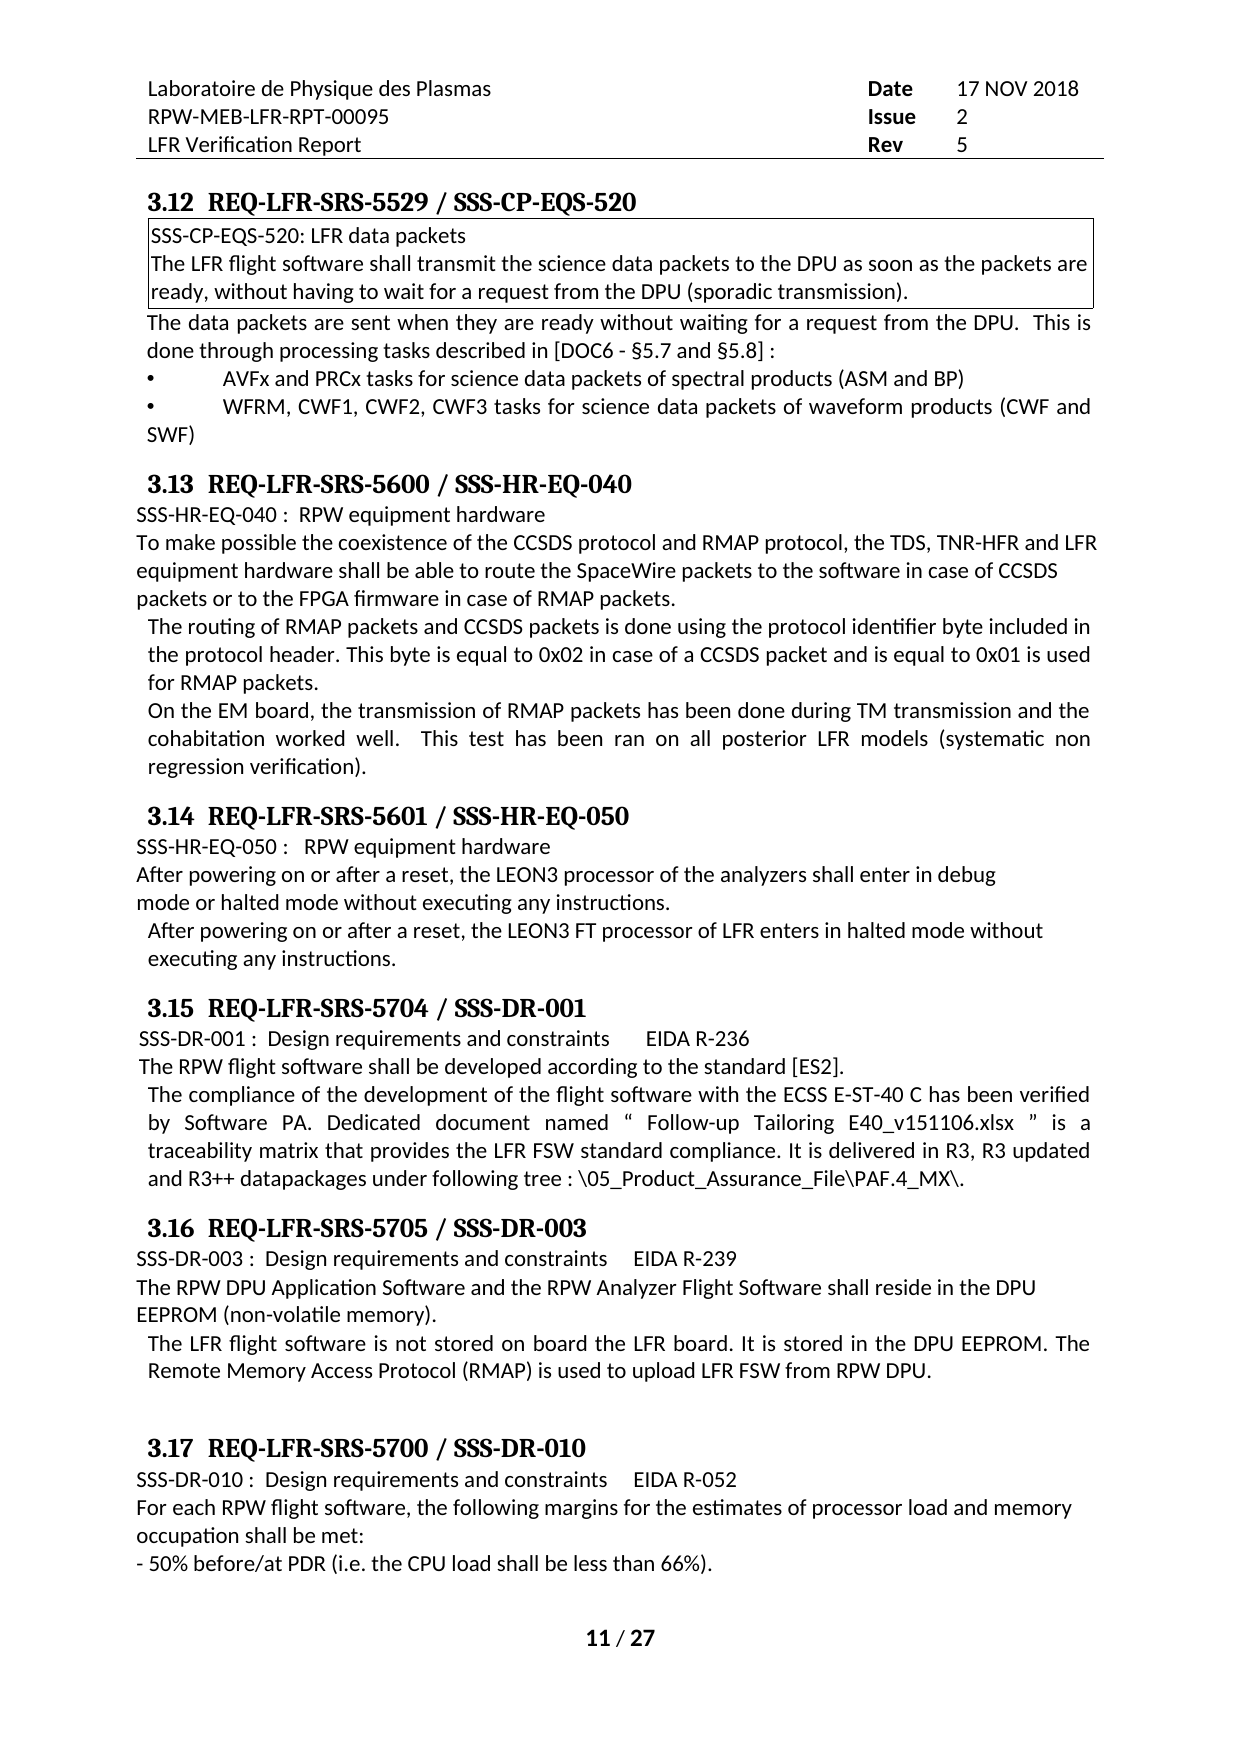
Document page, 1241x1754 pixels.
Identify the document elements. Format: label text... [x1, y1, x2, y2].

table_header SSS-HR-EQ-050 : RPW equipment hardware After powering on or after a reset, the LEON3 processor of the analyzers shall enter in debug mode or halted mode without executing any instructions. [125, 833, 1061, 916]
subtitle REQ-LFR-SRS-5704 / SSS-DR-001 [148, 993, 1093, 1024]
text After powering on or after a reset, the LEON3 FT processor of LFR enters in halted mode without executing any instructions. [148, 916, 1093, 972]
subtitle REQ-LFR-SRS-5700 / SSS-DR-010 [148, 1433, 1093, 1465]
table_header SSS-HR-EQ-040 : RPW equipment hardware [125, 500, 1118, 528]
text The LFR flight software shall transmit the science data packets to the DPU as soon as the packets are ready, without having to wait for a request from the DPU (sporadic transmission). [149, 246, 1093, 308]
text The LFR flight software is not stored on board the LFR board. It is stored in the DPU EEPROM. The Remote Memory Access Protocol (RMAP) is used to upload LFR FSW from RPW DPU. [148, 1329, 1093, 1385]
table_header SSS-DR-003 : Design requirements and constraints EIDA R-239 The RPW DPU Application Software and the RPW Analyzer Flight Software shall reside in the DPU EEPROM (non-volatile memory). [125, 1245, 1123, 1329]
subtitle REQ-LFR-SRS-5529 / SSS-CP-EQS-520 [148, 187, 1093, 218]
text SSS-CP-EQS-520: LFR data packets [149, 219, 1093, 246]
subtitle REQ-LFR-SRS-5600 / SSS-HR-EQ-040 [148, 469, 1093, 500]
text On the EM board, the transmission of RMAP packets has been done during TM transmission and the cohabitation worked well. This test has been ran on all posterior LFR models (systematic non regression verification). [148, 696, 1093, 780]
table_header SSS-DR-001 : Design requirements and constraints EIDA R-236 The RPW flight software shall be developed according to the standard [ES2]. [127, 1025, 1123, 1081]
list WFRM, CWF1, CWF2, CWF3 tasks for science data packets of waveform products (CWF and SWF) [147, 392, 1093, 448]
table_cell To make possible the coexistence of the CCSDS protocol and RMAP protocol, the TDS, TNR-HFR and LFR equipment hardware shall be able to route the SpaceWire packets to the software in case of CCSDS packets or to the FPGA firmware in case of RMAP packets. [125, 528, 1118, 612]
list AVFx and PRCx tasks for science data packets of spectral products (ASM and BP) [147, 364, 1093, 392]
text The routing of RMAP packets and CCSDS packets is done using the protocol identifier byte included in the protocol header. This byte is equal to 0x02 in case of a CCSDS packet and is equal to 0x01 is used for RMAP packets. [148, 612, 1093, 696]
text The compliance of the development of the flight software with the ECSS E-ST-40 C has been verified by Software PA. Dedicated document named “ Follow-up Tailoring E40_v151106.xlsx ” is a traceability matrix that provides the LFR FSW standard compliance. It is delivered in R3, R3 updated and R3++ datapackages under following tree : \05_Product_Assurance_File\PAF.4_MX\. [148, 1081, 1093, 1193]
list The data packets are sent when they are ready without waiting for a request from the DPU. This is done through processing tasks described in [DOC6 - §5.7 and §5.8] : [147, 308, 1093, 364]
table_header SSS-DR-010 : Design requirements and constraints EIDA R-052 For each RPW flight software, the following margins for the estimates of processor load and memory occupation shall be met: - 50% before/at PDR (i.e. the CPU load shall be less than 66%). [125, 1465, 1123, 1577]
subtitle REQ-LFR-SRS-5705 / SSS-DR-003 [148, 1213, 1093, 1244]
subtitle REQ-LFR-SRS-5601 / SSS-HR-EQ-050 [148, 801, 1093, 832]
